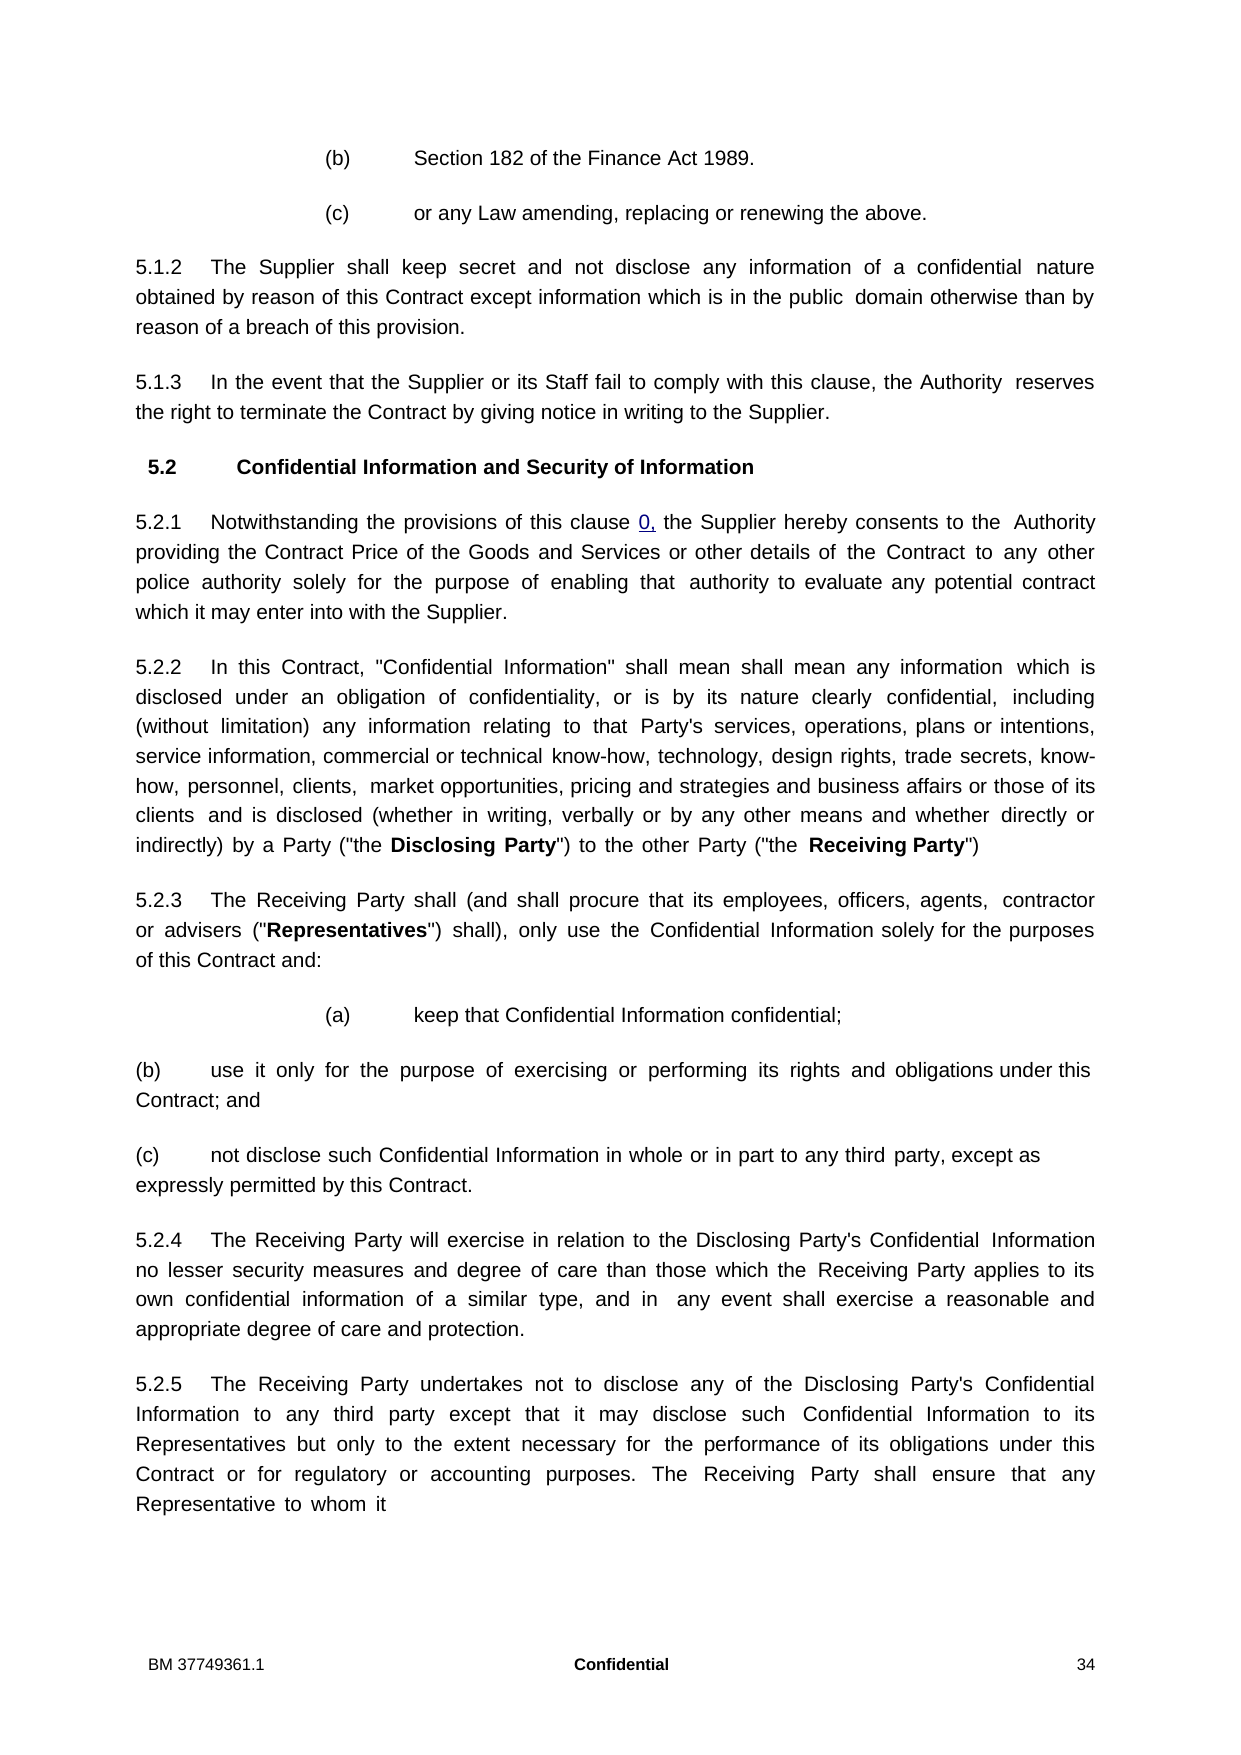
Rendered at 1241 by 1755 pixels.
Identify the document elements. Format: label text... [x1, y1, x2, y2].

list In this Contract, "Confidential Information" shall mean shall mean any information which is disclosed under an obligation of confidentiality, or is by its nature clearly confidential, including (without limitation) any information relating to that Party's services, operations, plans or intentions, service information, commercial or technical know-how, technology, design rights, trade secrets, know-how, personnel, clients, market opportunities, pricing and strategies and business affairs or those of its clients and is disclosed (whether in writing, verbally or by any other means and whether directly or indirectly) by a Party ("the Disclosing Party") to the other Party ("the Receiving Party") [135, 655, 1096, 857]
list The Receiving Party shall (and shall procure that its employees, officers, agents, contractor or advisers ("Representatives") shall), only use the Confidential Information solely for the purposes of this Contract and: [135, 888, 1095, 972]
list The Supplier shall keep secret and not disclose any information of a confidential nature obtained by reason of this Contract except information which is in the public domain otherwise than by reason of a breach of this provision. [135, 255, 1095, 339]
list keep that Confidential Information confidential; [325, 1003, 1107, 1027]
list Notwithstanding the provisions of this clause 0, the Supplier hereby consents to the Authority providing the Contract Price of the Goods and Services or other details of the Contract to any other police authority solely for the purpose of enabling that authority to evaluate any potential contract which it may enter into with the Supplier. [135, 510, 1096, 623]
subtitle Confidential Information and Security of Information [148, 454, 1107, 478]
list or any Law amending, replacing or renewing the above. [325, 201, 1107, 224]
list not disclose such Confidential Information in whole or in part to any third party, except as expressly permitted by this Contract. [135, 1143, 1093, 1197]
list use it only for the purpose of exercising or performing its rights and obligations under this Contract; and [135, 1058, 1093, 1112]
list In the event that the Supplier or its Staff fail to comply with this clause, the Authority reserves the right to terminate the Contract by giving notice in writing to the Supplier. [135, 370, 1096, 424]
list The Receiving Party undertakes not to disclose any of the Disclosing Party's Confidential Information to any third party except that it may disclose such Confidential Information to its Representatives but only to the extent necessary for the performance of its obligations under this Contract or for regulatory or accounting purposes. The Receiving Party shall ensure that any Representative to whom it [135, 1372, 1096, 1516]
list The Receiving Party will exercise in relation to the Disclosing Party's Confidential Information no lesser security measures and degree of care than those which the Receiving Party applies to its own confidential information of a similar type, and in any event shall exercise a reasonable and appropriate degree of care and protection. [135, 1227, 1095, 1341]
list Section 182 of the Finance Act 1989. [325, 146, 1107, 169]
